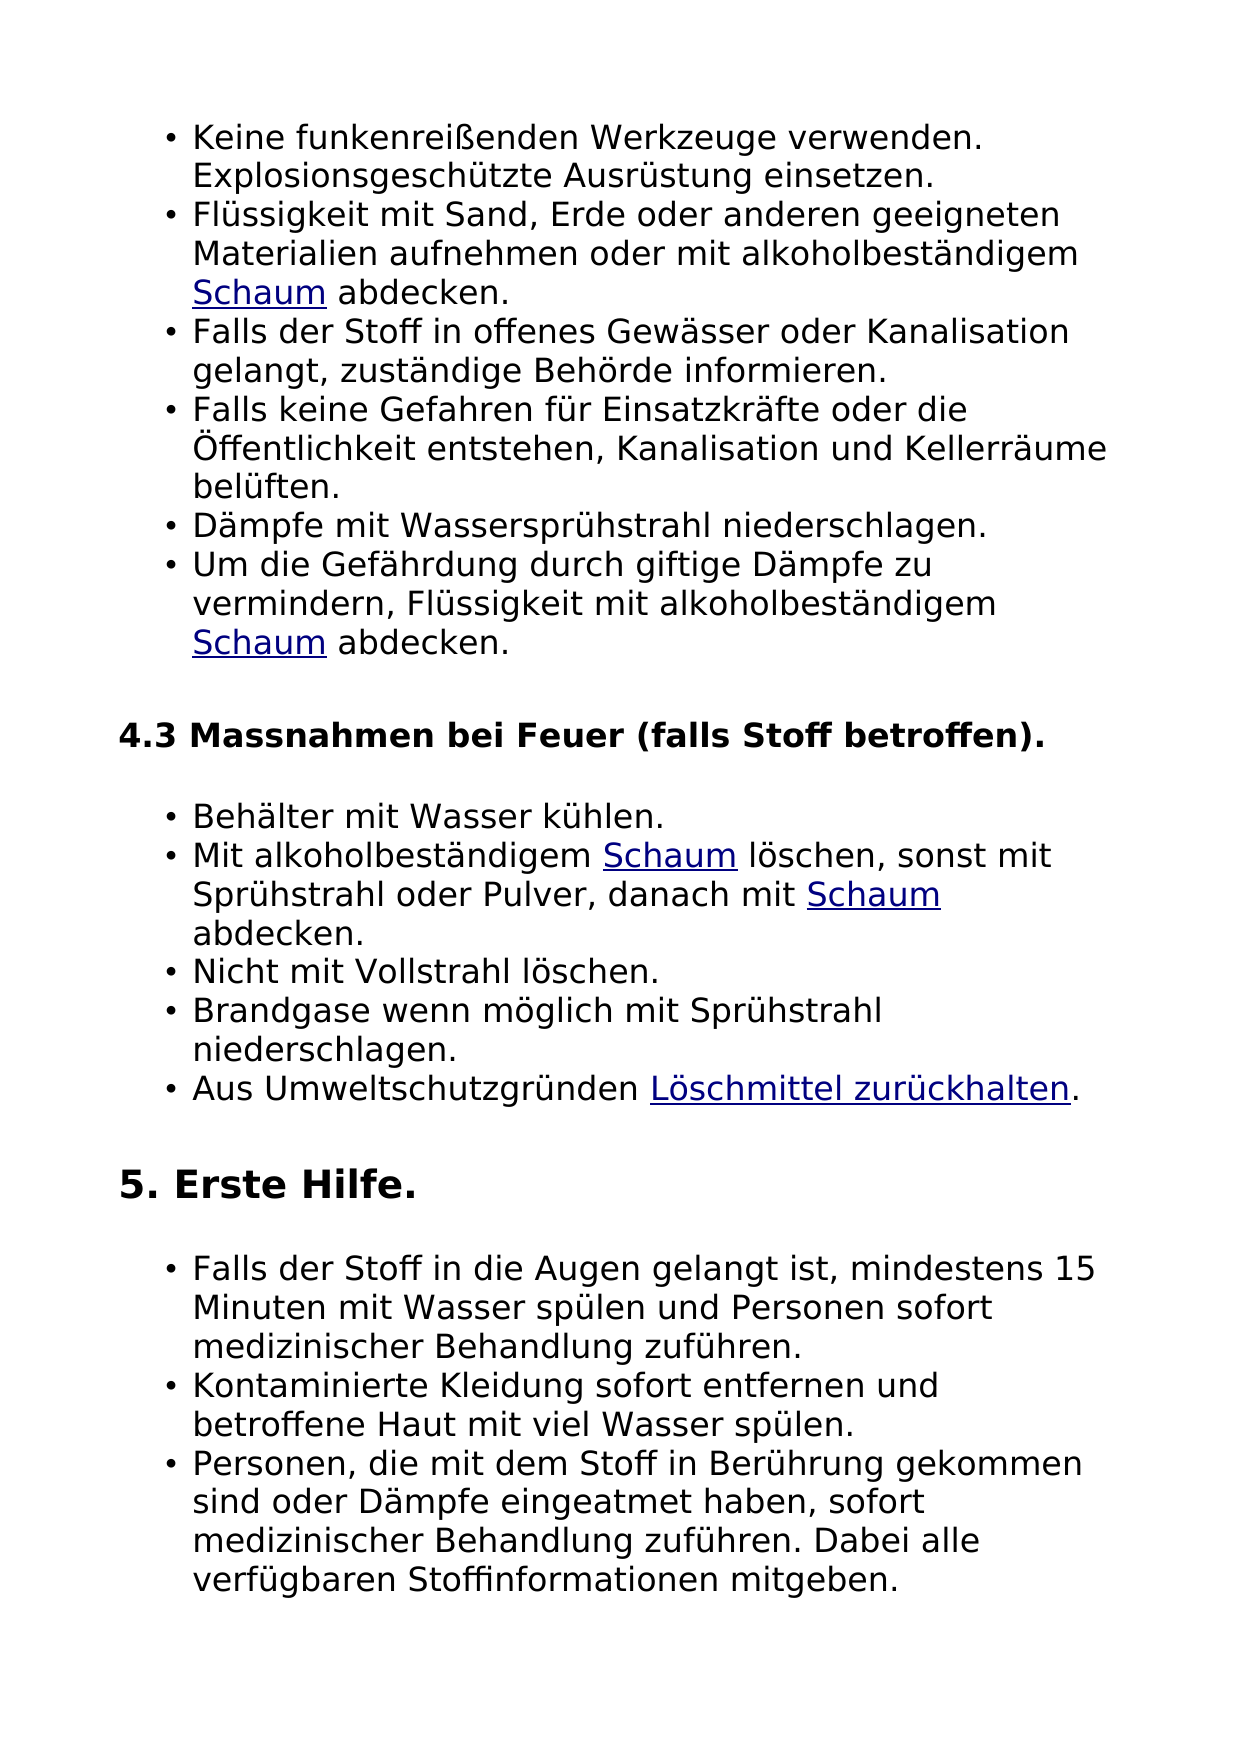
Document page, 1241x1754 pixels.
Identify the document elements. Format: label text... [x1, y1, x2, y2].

list Flüssigkeit mit Sand, Erde oder anderen geeigneten Materialien aufnehmen oder mit alkoholbeständigem Schaum abdecken. [177, 196, 1122, 312]
list Kontaminierte Kleidung sofort entfernen und betroffene Haut mit viel Wasser spülen. [177, 1366, 1122, 1444]
list Personen, die mit dem Stoff in Berührung gekommen sind oder Dämpfe eingeatmet haben, sofort medizinischer Behandlung zuführen. Dabei alle verfügbaren Stoffinformationen mitgeben. [177, 1444, 1122, 1599]
list Um die Gefährdung durch giftige Dämpfe zu vermindern, Flüssigkeit mit alkoholbeständigem Schaum abdecken. [177, 546, 1122, 662]
list Brandgase wenn möglich mit Sprühstrahl niederschlagen. [177, 992, 1122, 1069]
list Keine funkenreißenden Werkzeuge verwenden. Explosionsgeschützte Ausrüstung einsetzen. [177, 118, 1122, 196]
subtitle 5. Erste Hilfe. [118, 1163, 1122, 1208]
list Mit alkoholbeständigem Schaum löschen, sonst mit Sprühstrahl oder Pulver, danach mit Schaum abdecken. [177, 836, 1122, 953]
list Nicht mit Vollstrahl löschen. [177, 953, 1122, 992]
list Falls der Stoff in die Augen gelangt ist, mindestens 15 Minuten mit Wasser spülen und Personen sofort medizinischer Behandlung zuführen. [177, 1250, 1122, 1366]
list Dämpfe mit Wassersprühstrahl niederschlagen. [177, 507, 1122, 546]
list Aus Umweltschutzgründen Löschmittel zurückhalten. [177, 1069, 1122, 1108]
subtitle 4.3 Massnahmen bei Feuer (falls Stoff betroffen). [118, 717, 1122, 755]
list Falls keine Gefahren für Einsatzkräfte oder die Öffentlichkeit entstehen, Kanalisation und Kellerräume belüften. [177, 390, 1122, 507]
list Falls der Stoff in offenes Gewässer oder Kanalisation gelangt, zuständige Behörde informieren. [177, 312, 1122, 390]
list Behälter mit Wasser kühlen. [177, 797, 1122, 836]
